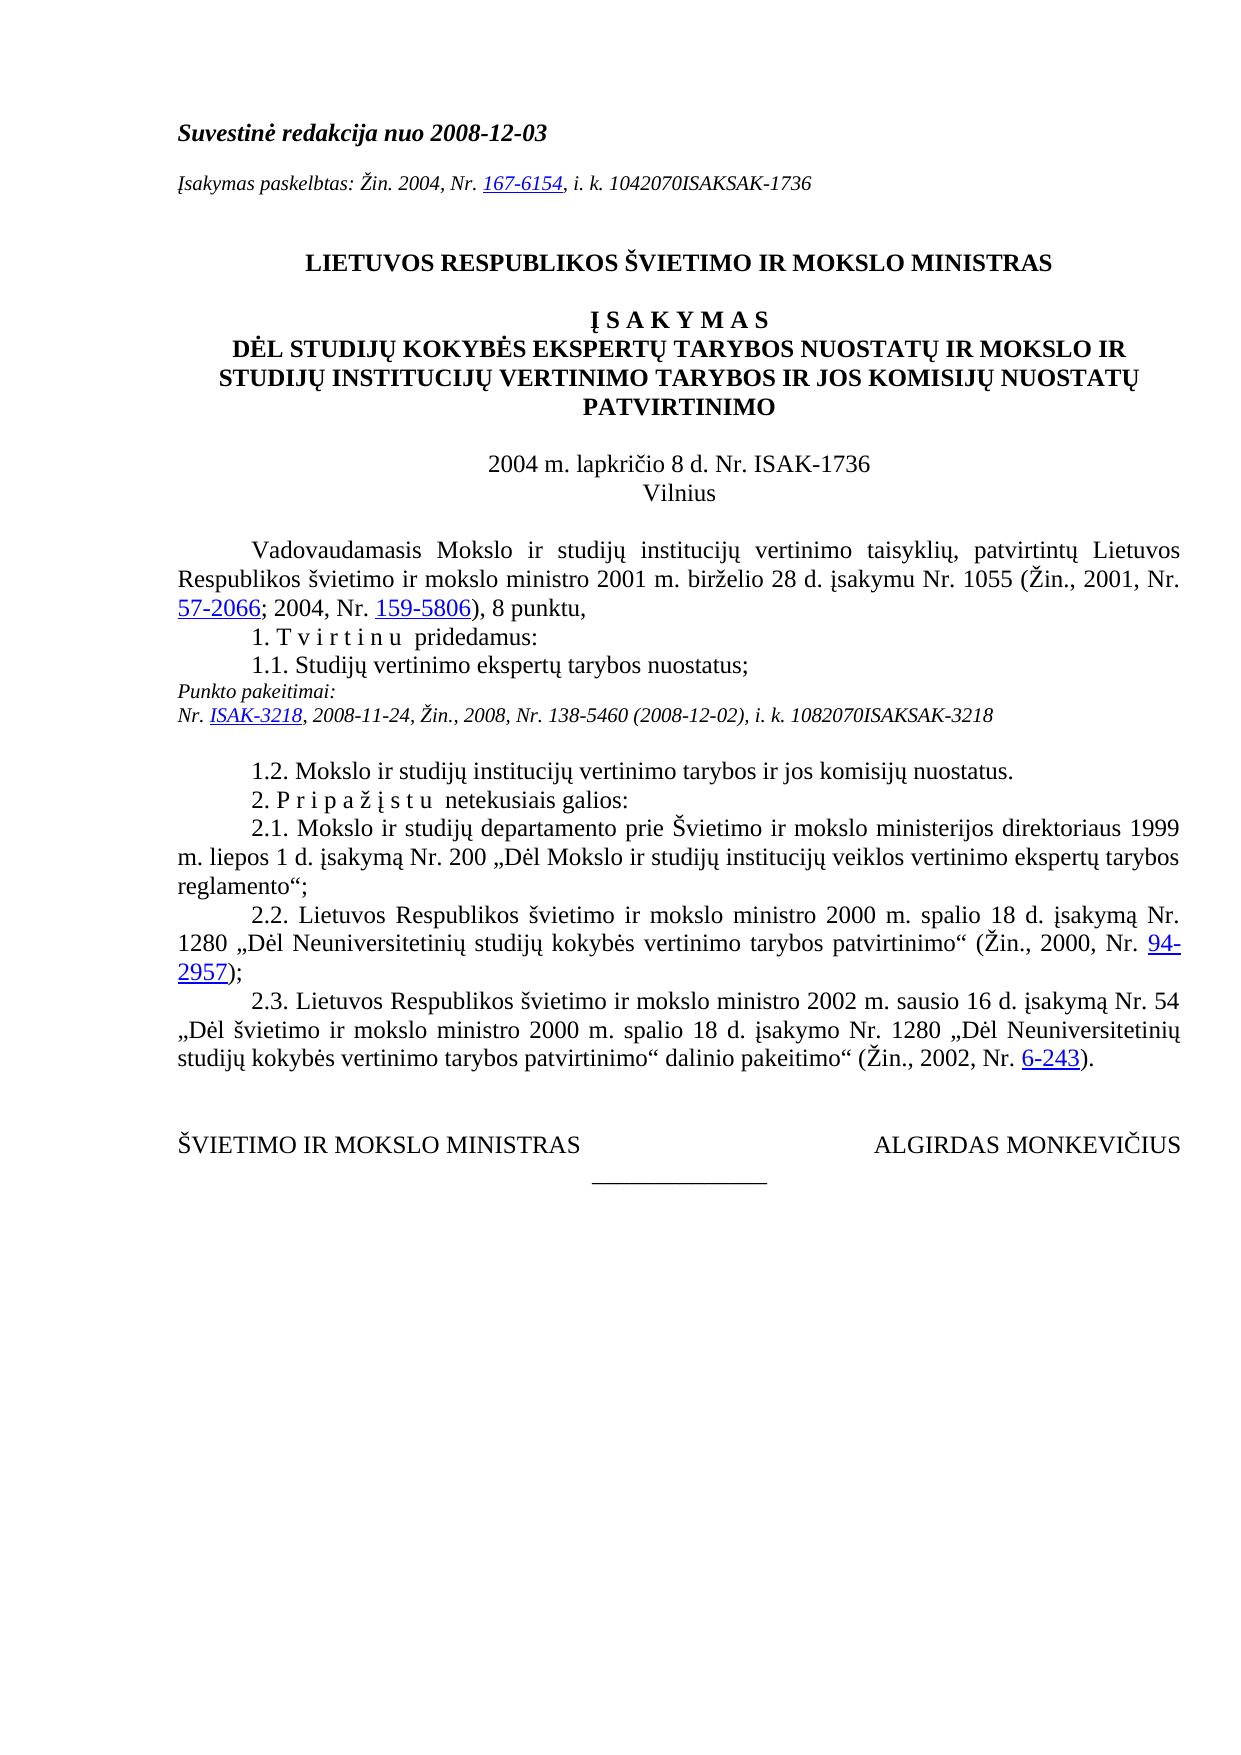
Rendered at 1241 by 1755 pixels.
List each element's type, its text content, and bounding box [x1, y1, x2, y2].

text Vilnius [177, 478, 1181, 507]
text 2.1. Mokslo ir studijų departamento prie Švietimo ir mokslo ministerijos direktoriaus 1999 m. liepos 1 d. įsakymą Nr. 200 „Dėl Mokslo ir studijų institucijų veiklos vertinimo ekspertų tarybos reglamento“; [177, 813, 1181, 900]
text Įsakymas paskelbtas: Žin. 2004, Nr. 167-6154, i. k. 1042070ISAKSAK-1736 [177, 171, 1181, 195]
text Punkto pakeitimai: [177, 679, 1181, 703]
text 1. Tvirtinu pridedamus: [177, 622, 1181, 650]
text 2.2. Lietuvos Respublikos švietimo ir mokslo ministro 2000 m. spalio 18 d. įsakymą Nr. 1280 „Dėl Neuniversitetinių studijų kokybės vertinimo tarybos patvirtinimo“ (Žin., 2000, Nr. 94-2957); [177, 900, 1181, 986]
text Nr. ISAK-3218, 2008-11-24, Žin., 2008, Nr. 138-5460 (2008-12-02), i. k. 1082070ISAKSAK-3218 [177, 703, 1181, 727]
text ŠVIETIMO IR MOKSLO MINISTRAS ALGIRDAS MONKEVIČIUS [177, 1130, 1181, 1158]
text Vadovaudamasis Mokslo ir studijų institucijų vertinimo taisyklių, patvirtintų Lietuvos Respublikos švietimo ir mokslo ministro 2001 m. birželio 28 d. įsakymu Nr. 1055 (Žin., 2001, Nr. 57-2066; 2004, Nr. 159-5806), 8 punktu, [177, 535, 1181, 622]
text ______________ [177, 1158, 1181, 1187]
text 2. Pripažįstu netekusiais galios: [177, 785, 1181, 813]
text 1.2. Mokslo ir studijų institucijų vertinimo tarybos ir jos komisijų nuostatus. [177, 756, 1181, 785]
text 2.3. Lietuvos Respublikos švietimo ir mokslo ministro 2002 m. sausio 16 d. įsakymą Nr. 54 „Dėl švietimo ir mokslo ministro 2000 m. spalio 18 d. įsakymo Nr. 1280 „Dėl Neuniversitetinių studijų kokybės vertinimo tarybos patvirtinimo“ dalinio pakeitimo“ (Žin., 2002, Nr. 6-243). [177, 986, 1181, 1072]
text 2004 m. lapkričio 8 d. Nr. ISAK-1736 [177, 449, 1181, 478]
text 1.1. Studijų vertinimo ekspertų tarybos nuostatus; [177, 650, 1181, 679]
text Suvestinė redakcija nuo 2008-12-03 [177, 118, 1181, 147]
text LIETUVOS RESPUBLIKOS ŠVIETIMO IR MOKSLO MINISTRAS [177, 248, 1181, 277]
text Į S A K Y M A S [177, 305, 1181, 334]
text DĖL STUDIJŲ KOKYBĖS EKSPERTŲ TARYBOS NUOSTATŲ IR MOKSLO IR STUDIJŲ INSTITUCIJŲ VERTINIMO TARYBOS IR JOS KOMISIJŲ NUOSTATŲ PATVIRTINIMO [177, 334, 1181, 420]
